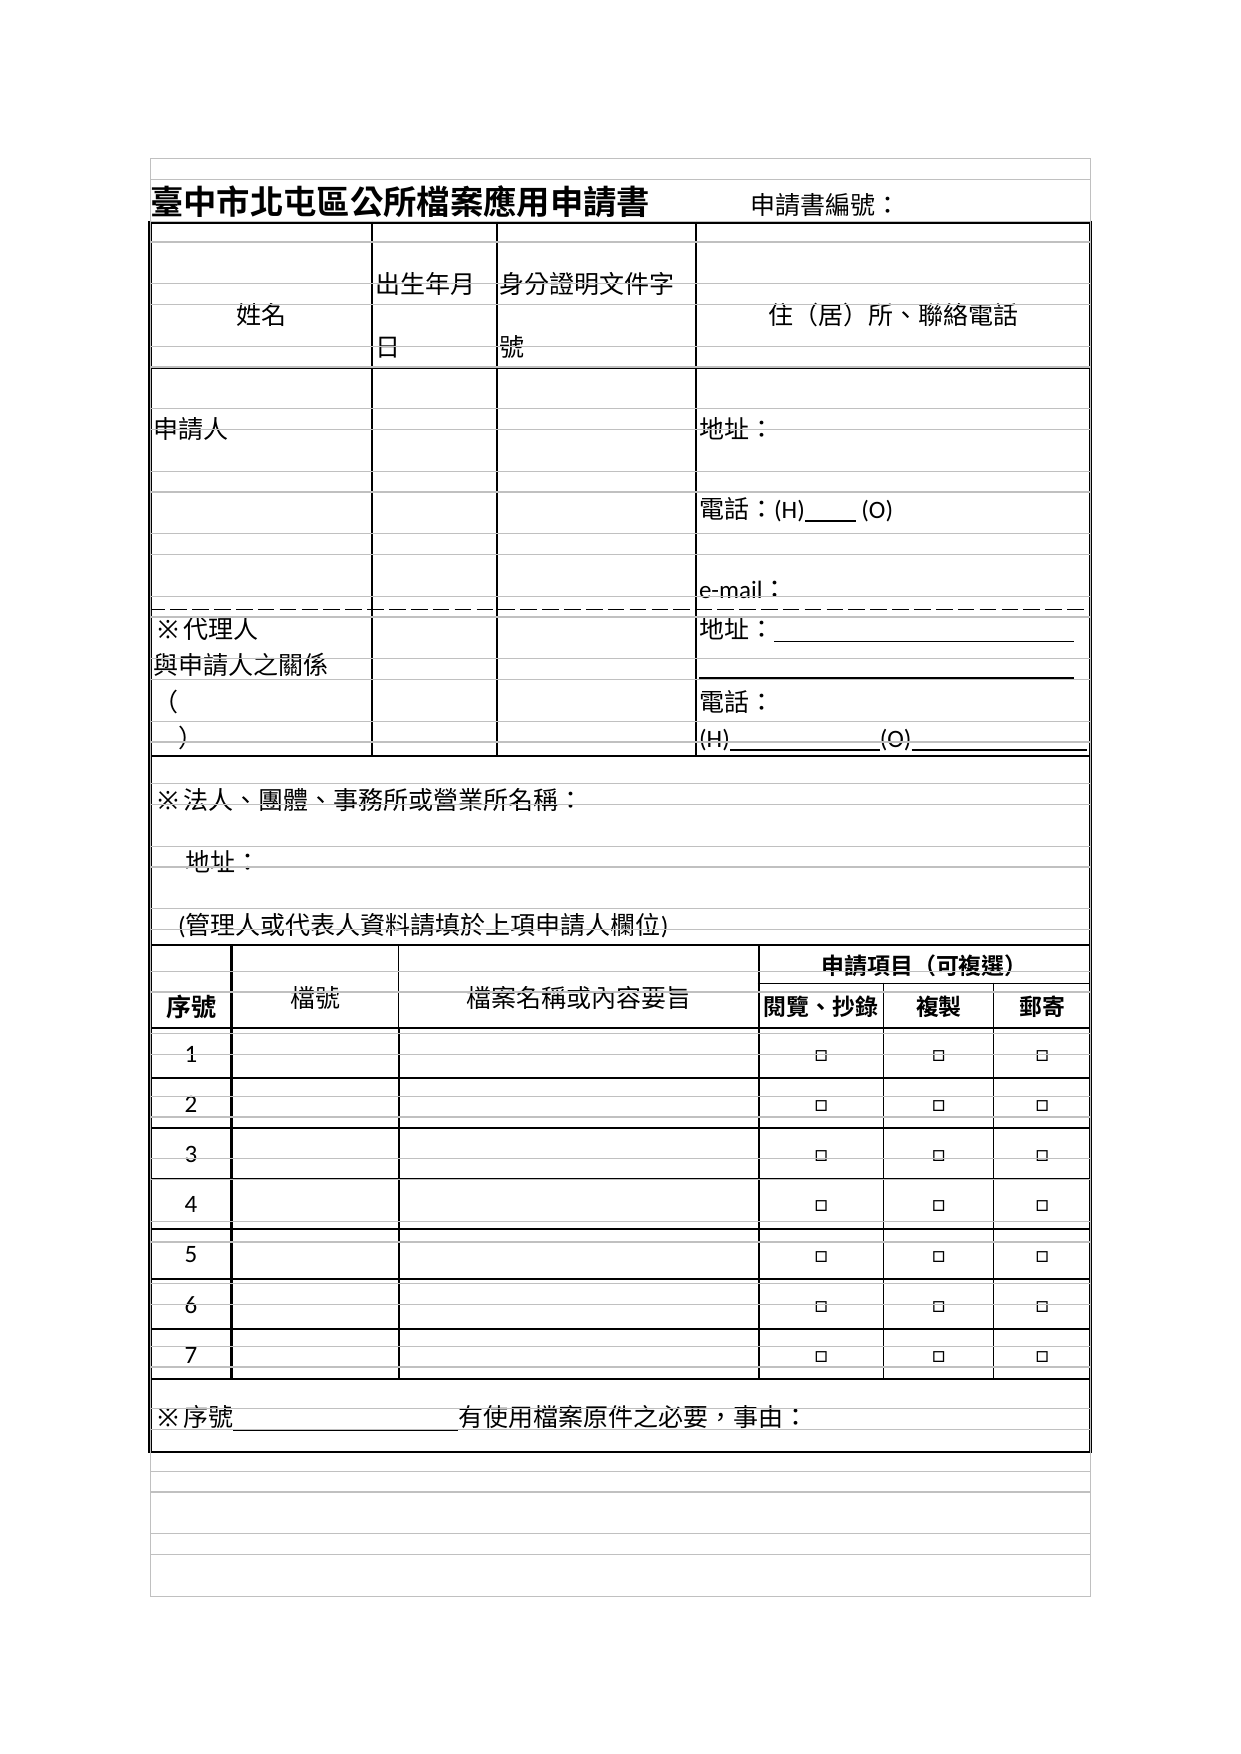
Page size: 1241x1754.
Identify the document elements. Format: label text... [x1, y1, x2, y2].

table_cell [498, 609, 695, 616]
table_cell [884, 1118, 993, 1127]
table_cell □ [760, 1159, 883, 1177]
table_cell 郵寄 [994, 993, 1089, 1027]
table_cell [884, 1368, 993, 1378]
table_cell [994, 984, 1089, 991]
table_cell □ [884, 1097, 993, 1116]
table_cell [400, 1079, 758, 1096]
table_cell [233, 1129, 398, 1158]
table_cell [233, 972, 398, 991]
table_cell [760, 1118, 883, 1127]
table_cell [760, 1330, 883, 1346]
table_cell □ [994, 1159, 1089, 1177]
table_cell [233, 1284, 398, 1304]
table_cell □ [1038, 1305, 1046, 1311]
text 臺中市北屯區公所檔案應用申請書 申請書編號： [151, 180, 1090, 221]
table_cell □ [760, 1284, 883, 1304]
table_cell ※法人、團體、事務所或營業所名稱： 地址： (管理人或代表人資料請填於上項申請人欄位) [152, 847, 1089, 866]
table_cell [400, 1230, 758, 1241]
table_header 身分證明文件字號 [498, 347, 695, 366]
table_cell [233, 1079, 398, 1096]
table_cell □ [760, 1129, 883, 1158]
table_cell □ [760, 1097, 883, 1116]
table_cell ※代理人 與申請人之關係 （ ） [152, 618, 371, 658]
table_cell □ [817, 1151, 825, 1158]
table_cell □ [994, 1029, 1089, 1033]
table_cell [498, 743, 695, 754]
table_cell [152, 946, 230, 971]
table_cell □ [884, 1284, 993, 1304]
table_cell [400, 1330, 758, 1346]
table_cell [373, 743, 496, 754]
table_cell 申請人 [152, 472, 371, 491]
table_cell □ [884, 1029, 993, 1033]
table_cell 申請人 [152, 430, 371, 471]
table_cell 6 [152, 1284, 230, 1304]
table_cell [373, 369, 496, 408]
table_header 出生年月日 [373, 347, 496, 366]
table_cell [152, 1222, 230, 1228]
table_cell [152, 1118, 230, 1127]
table_cell [400, 1097, 758, 1116]
table_cell [498, 597, 695, 608]
table_cell [498, 369, 695, 408]
table_cell [400, 1129, 758, 1158]
table_cell [152, 1430, 1089, 1451]
table_cell [233, 1097, 398, 1116]
table_cell [760, 1230, 883, 1241]
table_cell □ [1038, 1055, 1046, 1060]
table_cell [373, 618, 496, 658]
table_cell [399, 946, 758, 971]
table_cell [400, 1305, 758, 1328]
table_cell [373, 722, 496, 741]
table_cell [498, 659, 695, 679]
table_cell [994, 1222, 1089, 1228]
table_header 身分證明文件字號 [498, 305, 695, 346]
table_cell [233, 1230, 398, 1241]
table_cell □ [817, 1055, 825, 1060]
table_cell □ [884, 1305, 993, 1328]
table_cell 1 [152, 1055, 230, 1077]
table_cell 1 [152, 1029, 230, 1033]
table_cell 申請人 [152, 369, 371, 408]
table_cell [498, 430, 695, 471]
table_cell □ [934, 1055, 942, 1060]
table_cell 6 [187, 1305, 194, 1311]
table_cell [400, 1159, 758, 1177]
table_cell □ [934, 1151, 942, 1158]
table_cell [760, 984, 883, 991]
table_header [152, 224, 371, 241]
table_cell □ [994, 1129, 1089, 1158]
table_cell [884, 1079, 993, 1096]
table_cell 1 [152, 1034, 230, 1054]
text [151, 159, 1090, 179]
table_cell □ [760, 1034, 883, 1054]
table_cell 地址： 電話：(H) (O) e-mail： [697, 430, 1089, 471]
table_header [697, 284, 1089, 304]
table_header 住（居）所、聯絡電話 [697, 305, 1089, 346]
table_cell 閱覽、抄錄 [760, 993, 883, 1027]
table_cell □ [884, 1243, 993, 1278]
table_header [152, 243, 371, 283]
table_cell 地址： 電話：(H) (O) e-mail： [697, 409, 1089, 429]
table_cell 4 [152, 1180, 230, 1221]
table_cell 地址： 電話：(H) (O) e-mail： [697, 534, 1089, 554]
table_cell 檔號 [233, 993, 398, 1027]
table_cell ※法人、團體、事務所或營業所名稱： 地址： (管理人或代表人資料請填於上項申請人欄位) [152, 868, 1089, 908]
table_cell □ [994, 1180, 1089, 1221]
table_cell 3 [152, 1129, 230, 1158]
table_cell [152, 1230, 230, 1241]
table_cell [884, 1222, 993, 1228]
table_cell [233, 1055, 398, 1077]
table_cell [400, 1118, 758, 1127]
table_cell [233, 1180, 398, 1221]
table_cell □ [994, 1243, 1089, 1278]
table_cell [233, 1034, 398, 1054]
table_cell □ [884, 1180, 993, 1221]
table_cell ※法人、團體、事務所或營業所名稱： 地址： (管理人或代表人資料請填於上項申請人欄位) [152, 784, 1089, 804]
table_cell 地址： 電話： (H) (O) [697, 609, 1089, 616]
table_cell [498, 409, 695, 429]
table_cell □ [994, 1347, 1089, 1366]
table_cell [233, 1118, 398, 1127]
table_cell ※代理人 與申請人之關係 （ ） [152, 609, 371, 616]
table_cell 2 [152, 1097, 230, 1116]
table_cell □ [994, 1055, 1089, 1077]
table_cell 地址： 電話：(H) (O) e-mail： [697, 369, 1089, 408]
table_cell 申請人 [152, 534, 371, 554]
table_cell ※代理人 與申請人之關係 （ ） [152, 659, 371, 679]
table_cell 申請人 [152, 409, 371, 429]
table_cell [399, 972, 758, 991]
table_cell 地址： 電話：(H) (O) e-mail： [697, 555, 1089, 596]
table_cell [400, 1034, 758, 1054]
table_cell [498, 722, 695, 741]
table_cell □ [817, 1305, 825, 1311]
table_cell [498, 680, 695, 721]
table_cell ※法人、團體、事務所或營業所名稱： 地址： (管理人或代表人資料請填於上項申請人欄位) [152, 930, 1089, 944]
table_cell □ [994, 1305, 1089, 1328]
table_header 姓名 [152, 305, 371, 346]
table_cell [400, 1368, 758, 1378]
table_cell [373, 409, 496, 429]
table_cell □ [760, 1305, 883, 1328]
table_cell 地址： 電話： (H) (O) [697, 659, 1089, 679]
table_cell 地址： 電話：(H) (O) e-mail： [697, 472, 1089, 491]
table_cell [994, 1118, 1089, 1127]
table_cell [373, 493, 496, 533]
table_header [697, 243, 1089, 283]
table_cell [152, 972, 230, 991]
table_cell [760, 1368, 883, 1378]
table_cell □ [884, 1034, 993, 1054]
table_cell ※法人、團體、事務所或營業所名稱： 地址： (管理人或代表人資料請填於上項申請人欄位) [152, 909, 1089, 929]
table_cell 申請人 [152, 597, 371, 608]
table_header 出生年月日 [373, 224, 496, 241]
table_cell □ [994, 1284, 1089, 1304]
table_cell 地址： 電話：(H) (O) e-mail： [697, 493, 1089, 533]
table_cell 地址： 電話： (H) (O) [697, 618, 1089, 658]
table_cell 申請項目（可複選） [760, 946, 1089, 971]
table_cell □ [884, 1055, 993, 1077]
table_cell 3 [152, 1159, 230, 1177]
table_cell □ [760, 1243, 883, 1278]
table_cell □ [994, 1097, 1089, 1116]
table_cell [994, 1330, 1089, 1346]
table_cell 地址： 電話： (H) (O) [697, 722, 1089, 741]
table_cell [994, 1079, 1089, 1096]
table_cell [373, 472, 496, 491]
table_cell [498, 555, 695, 596]
table_cell 地址： 電話： (H) (O) [697, 680, 1089, 721]
table_cell [994, 1368, 1089, 1378]
table_header 身分證明文件字號 [498, 243, 695, 283]
table_cell □ [1038, 1151, 1046, 1158]
table_cell [400, 1284, 758, 1304]
table_cell 7 [152, 1347, 230, 1366]
table_cell 地址： 電話：(H) (O) e-mail： [697, 597, 1089, 608]
table_cell 序號 [152, 993, 230, 1027]
table_cell [884, 984, 993, 991]
table_header 身分證明文件字號 [498, 224, 695, 241]
table_cell [760, 1079, 883, 1096]
table_cell [373, 659, 496, 679]
table_cell [373, 680, 496, 721]
table_cell [498, 618, 695, 658]
table_cell □ [884, 1347, 993, 1366]
table_cell □ [760, 1029, 883, 1033]
table_cell [233, 1029, 398, 1033]
table_cell [400, 1243, 758, 1278]
table_header 身分證明文件字號 [498, 284, 695, 304]
table_header [697, 224, 1089, 241]
table_cell □ [760, 1347, 883, 1366]
table_header [152, 347, 371, 366]
table_cell [884, 1230, 993, 1241]
table_cell [400, 1055, 758, 1077]
table_cell [373, 534, 496, 554]
table_cell ※代理人 與申請人之關係 （ ） [152, 743, 371, 754]
table_cell ※代理人 與申請人之關係 （ ） [152, 680, 371, 721]
table_cell [233, 1159, 398, 1177]
table_cell 申請項目（可複選） [760, 972, 1089, 982]
table_cell [400, 1029, 758, 1033]
table_cell ※序號 有使用檔案原件之必要，事由： [152, 1409, 1089, 1429]
table_cell [373, 597, 496, 608]
table_cell ※法人、團體、事務所或營業所名稱： 地址： (管理人或代表人資料請填於上項申請人欄位) [152, 757, 1089, 783]
table_cell [373, 555, 496, 596]
table_header 出生年月日 [373, 284, 496, 304]
table_cell 地址： 電話： (H) (O) [697, 743, 1089, 754]
table_cell [233, 1222, 398, 1228]
table_cell [400, 1180, 758, 1221]
table_cell 申請人 [152, 555, 371, 596]
table_cell [400, 1347, 758, 1366]
table_header [152, 284, 371, 304]
table_cell [498, 472, 695, 491]
table_cell [233, 1243, 398, 1278]
table_cell [152, 1380, 1089, 1408]
table_cell ※代理人 與申請人之關係 （ ） [152, 722, 371, 741]
table_header [697, 347, 1089, 366]
table_cell [233, 1368, 398, 1378]
table_cell 6 [152, 1305, 230, 1328]
table_cell [233, 1330, 398, 1346]
table_cell [152, 1368, 230, 1378]
table_cell □ [760, 1180, 883, 1221]
table_cell □ [994, 1034, 1089, 1054]
table_cell [373, 430, 496, 471]
table_cell [373, 609, 496, 616]
table_cell [233, 1305, 398, 1328]
table_cell [152, 1330, 230, 1346]
table_cell [233, 1347, 398, 1366]
table_cell [884, 1330, 993, 1346]
table_cell [233, 946, 398, 971]
table_cell [400, 1222, 758, 1228]
table_header 出生年月日 [373, 305, 496, 346]
table_cell [152, 1079, 230, 1096]
table_cell □ [760, 1055, 883, 1077]
table_cell [994, 1230, 1089, 1241]
table_cell 5 [152, 1243, 230, 1278]
table_cell □ [934, 1305, 942, 1311]
table_cell 申請人 [152, 493, 371, 533]
table_cell 檔案名稱或內容要旨 [399, 993, 758, 1027]
table_cell ※法人、團體、事務所或營業所名稱： 地址： (管理人或代表人資料請填於上項申請人欄位) [152, 805, 1089, 846]
table_cell □ [884, 1159, 993, 1177]
table_cell [498, 534, 695, 554]
table_cell [498, 493, 695, 533]
table_cell [760, 1222, 883, 1228]
table_header 出生年月日 [373, 243, 496, 283]
table_cell 複製 [884, 993, 993, 1027]
table_cell □ [884, 1129, 993, 1158]
